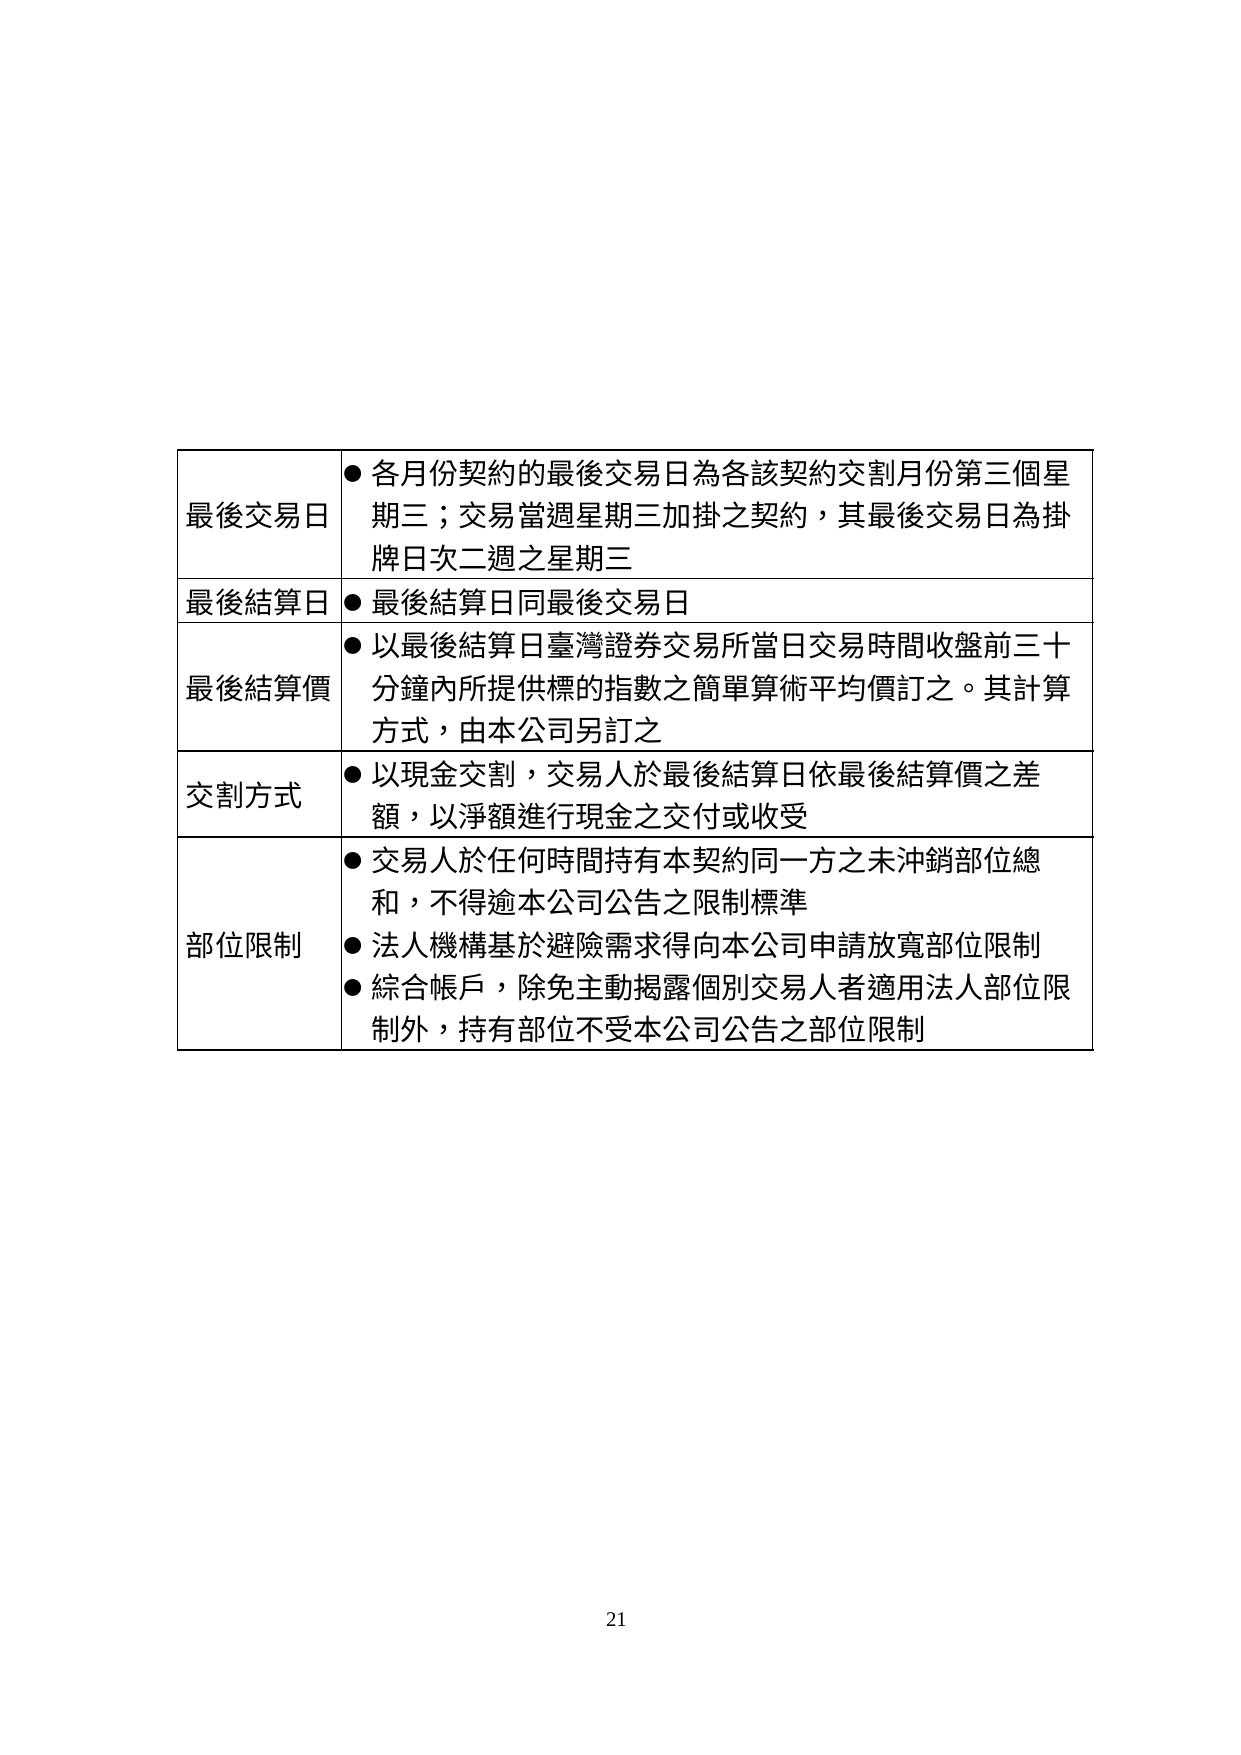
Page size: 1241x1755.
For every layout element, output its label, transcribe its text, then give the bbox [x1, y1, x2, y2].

table_cell 各月份契約的最後交易日為各該契約交割月份第三個星期三；交易當週星期三加掛之契約，其最後交易日為掛牌日次二週之星期三 [342, 451, 1092, 578]
table_cell 交割方式 [178, 752, 341, 836]
table_cell 交易人於任何時間持有本契約同一方之未沖銷部位總和，不得逾本公司公告之限制標準 法人機構基於避險需求得向本公司申請放寬部位限制 綜合帳戶，除免主動揭露個別交易人者適用法人部位限制外，持有部位不受本公司公告之部位限制 [342, 838, 1092, 1049]
table_cell 以現金交割，交易人於最後結算日依最後結算價之差額，以淨額進行現金之交付或收受 [342, 752, 1092, 836]
table_cell 最後交易日 [178, 451, 341, 578]
table_cell 部位限制 [178, 838, 341, 1049]
table_cell 以最後結算日臺灣證券交易所當日交易時間收盤前三十分鐘內所提供標的指數之簡單算術平均價訂之。其計算方式，由本公司另訂之 [342, 623, 1092, 750]
table_cell 最後結算日 [178, 579, 341, 621]
table_cell 最後結算價 [178, 623, 341, 750]
table_cell 最後結算日同最後交易日 [342, 579, 1092, 621]
